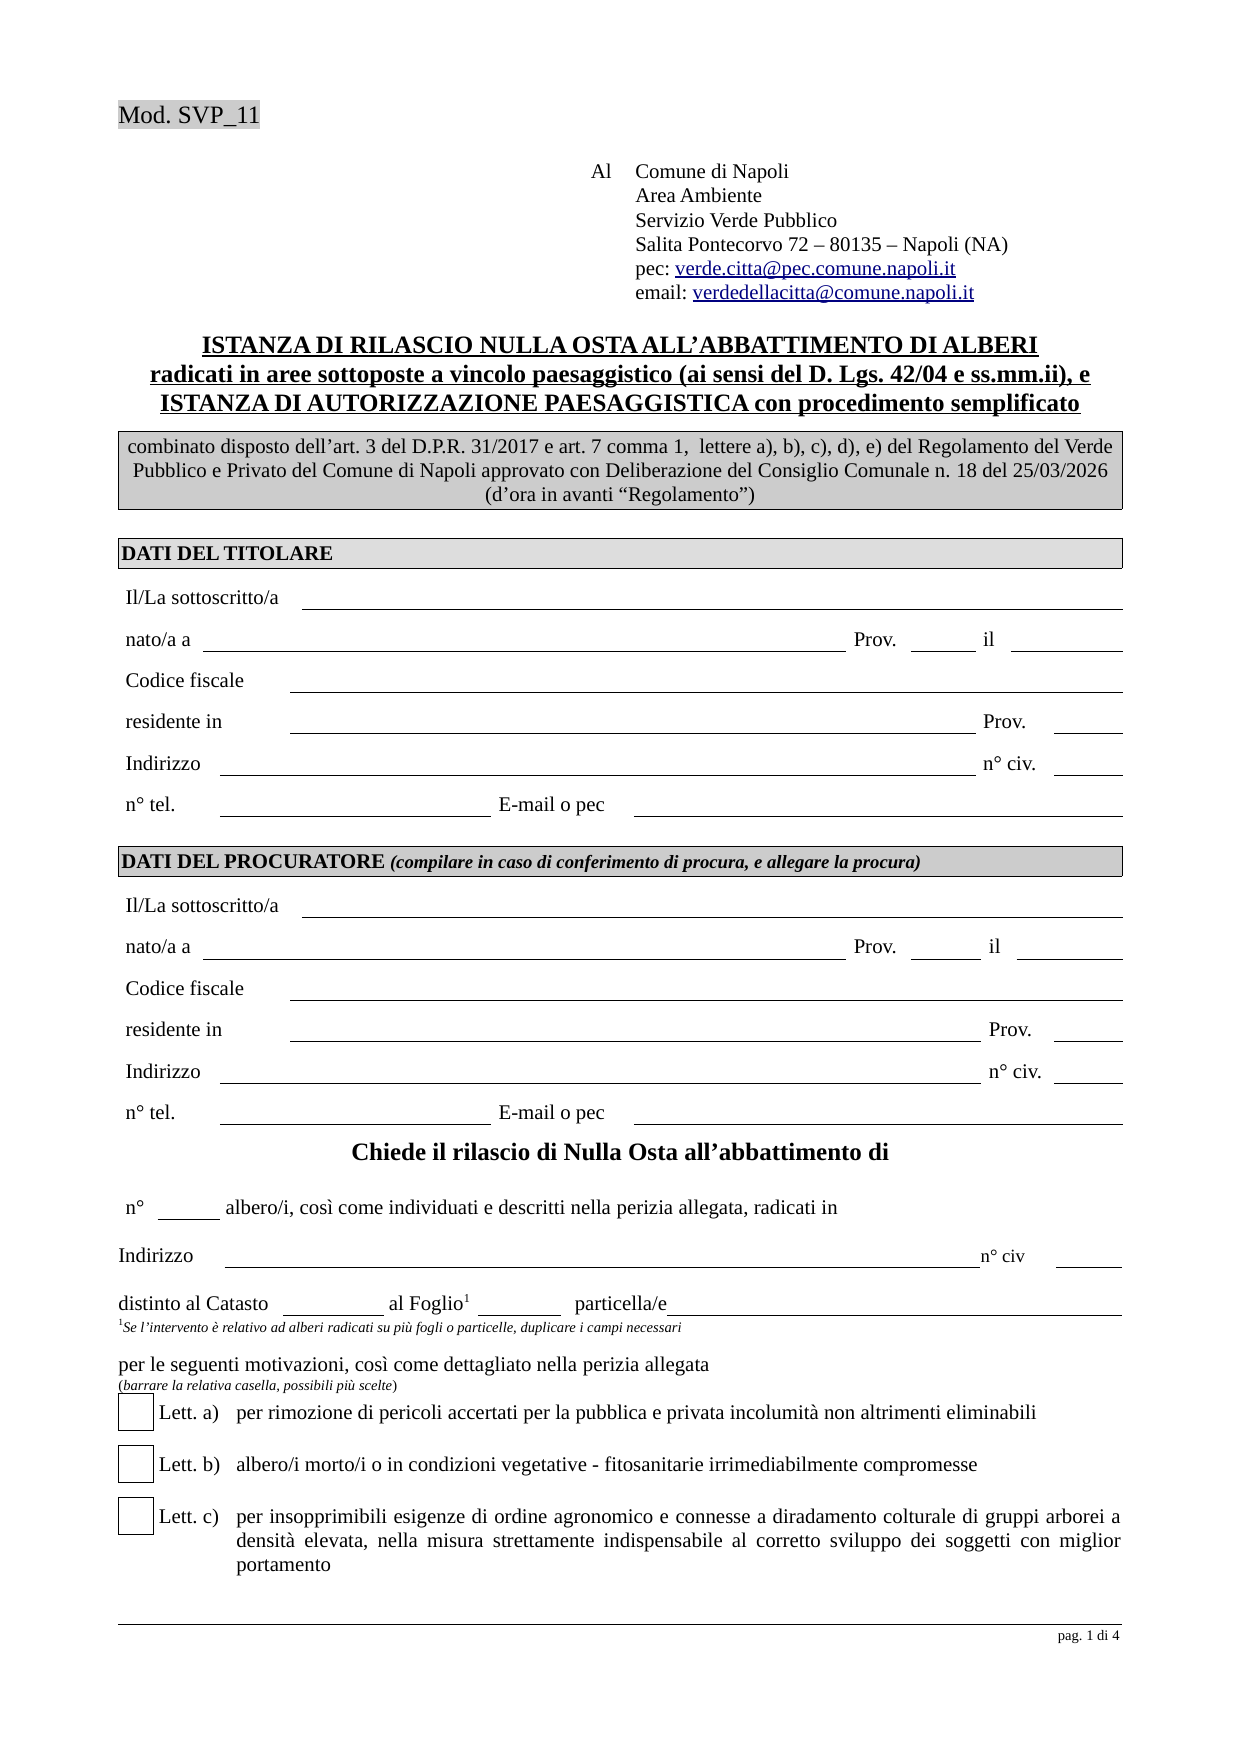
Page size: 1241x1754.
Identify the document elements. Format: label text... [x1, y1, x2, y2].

table_cell [220, 1084, 491, 1124]
table_cell albero/i morto/i o in condizioni vegetative - fitosanitarie irrimediabilmente compromesse [224, 1445, 1122, 1482]
table_cell [290, 693, 976, 733]
table_cell [290, 651, 1123, 692]
table_cell [118, 1430, 1122, 1445]
table_cell Prov. [846, 610, 911, 651]
table_cell [220, 776, 491, 816]
table_cell E-mail o pec [491, 1084, 634, 1124]
table_cell [911, 918, 981, 958]
text pec: verde.citta@pec.comune.napoli.it [591, 256, 1122, 280]
table_cell Indirizzo [118, 733, 220, 774]
table_header particella/e [561, 1268, 667, 1315]
table_cell [634, 1083, 1123, 1124]
table_cell Lett. b) [154, 1445, 224, 1482]
table_cell Prov. [976, 693, 1054, 733]
table_cell n° civ. [976, 733, 1054, 774]
text Area Ambiente [591, 183, 1122, 207]
table_cell [203, 609, 846, 651]
text Al Comune di Napoli [591, 159, 1122, 183]
table_cell Codice fiscale [118, 959, 290, 1000]
table_header [667, 1268, 1122, 1315]
table_cell [1054, 1001, 1123, 1041]
table_header [1056, 1220, 1122, 1267]
table_cell [911, 610, 976, 651]
text Chiede il rilascio di Nulla Osta all’abbattimento di [118, 1137, 1122, 1166]
text combinato disposto dell’art. 3 del D.P.R. 31/2017 e art. 7 comma 1, lettere a), b), c), d), e) del Regolamento del Verde Pubblico e Privato del Comune di Napoli approvato con Deliberazione del Consiglio Comunale n. 18 del 25/03/2026 (d’ora in avanti “Regolamento”) [119, 432, 1122, 509]
table_cell [119, 1498, 153, 1534]
text per le seguenti motivazioni, così come dettagliato nella perizia allegata [118, 1352, 1122, 1376]
text Salita Pontecorvo 72 – 80135 – Napoli (NA) [591, 232, 1122, 256]
table_cell [1054, 734, 1123, 774]
table_cell [119, 1446, 153, 1482]
table_header Il/La sottoscritto/a [118, 877, 302, 917]
text radicati in aree sottoposte a vincolo paesaggistico (ai sensi del D. Lgs. 42/04 e ss.mm.ii), e ISTANZA DI AUTORIZZAZIONE PAESAGGISTICA con procedimento semplificato [118, 359, 1122, 416]
table_cell il [976, 610, 1011, 651]
table_cell residente in [118, 1000, 290, 1041]
text ISTANZA DI RILASCIO NULLA OSTA ALL’ABBATTIMENTO DI ALBERI [118, 330, 1122, 359]
table_header Lett. a) [154, 1393, 224, 1430]
table_cell [1054, 1042, 1123, 1083]
table_cell il [981, 918, 1017, 958]
table_cell [634, 775, 1123, 816]
table_cell [1017, 918, 1123, 958]
table_cell [220, 733, 976, 774]
table_cell n° tel. [118, 775, 220, 816]
text (barrare la relativa casella, possibili più scelte) [118, 1376, 1122, 1393]
table_cell [290, 959, 1123, 1000]
table_header Il/La sottoscritto/a [118, 569, 302, 609]
table_header Indirizzo [118, 1220, 224, 1267]
table_header n° civ [980, 1220, 1056, 1267]
text 1Se l’intervento è relativo ad alberi radicati su più fogli o particelle, duplicare i campi necessari [118, 1316, 1122, 1336]
table_cell [290, 1001, 981, 1041]
table_cell n° tel. [118, 1083, 220, 1124]
table_header [158, 1177, 220, 1219]
table_cell [203, 917, 846, 958]
text DATI DEL PROCURATORE (compilare in caso di conferimento di procura, e allegare la procura) [119, 847, 1122, 876]
text DATI DEL TITOLARE [119, 539, 1122, 568]
table_header n° [118, 1177, 158, 1219]
table_cell Prov. [981, 1001, 1054, 1041]
table_header [225, 1220, 980, 1267]
table_cell [220, 1041, 981, 1083]
table_cell Prov. [846, 918, 911, 958]
table_cell Codice fiscale [118, 651, 290, 692]
table_cell nato/a a [118, 917, 203, 958]
table_header per rimozione di pericoli accertati per la pubblica e privata incolumità non altrimenti eliminabili [224, 1393, 1122, 1430]
table_header [478, 1268, 561, 1315]
text email: verdedellacitta@comune.napoli.it [591, 280, 1122, 304]
table_header [302, 877, 1123, 917]
table_cell per insopprimibili esigenze di ordine agronomico e connesse a diradamento colturale di gruppi arborei a densità elevata, nella misura strettamente indispensabile al corretto sviluppo dei soggetti con miglior portamento [224, 1497, 1122, 1582]
table_cell E-mail o pec [491, 776, 634, 816]
table_header distinto al Catasto [118, 1268, 283, 1315]
table_cell [1011, 610, 1123, 651]
table_header al Foglio1 [384, 1268, 478, 1315]
table_cell nato/a a [118, 609, 203, 651]
table_header [302, 569, 1123, 609]
text Servizio Verde Pubblico [591, 207, 1122, 232]
table_cell Indirizzo [118, 1041, 220, 1083]
table_cell Lett. c) [154, 1497, 224, 1582]
table_header [119, 1394, 153, 1430]
table_cell n° civ. [981, 1041, 1054, 1083]
table_header albero/i, così come individuati e descritti nella perizia allegata, radicati in [220, 1177, 1122, 1219]
table_cell [118, 1482, 1122, 1497]
table_cell [1054, 693, 1123, 733]
table_header [283, 1268, 383, 1315]
table_cell [118, 1535, 153, 1582]
table_cell residente in [118, 692, 290, 733]
